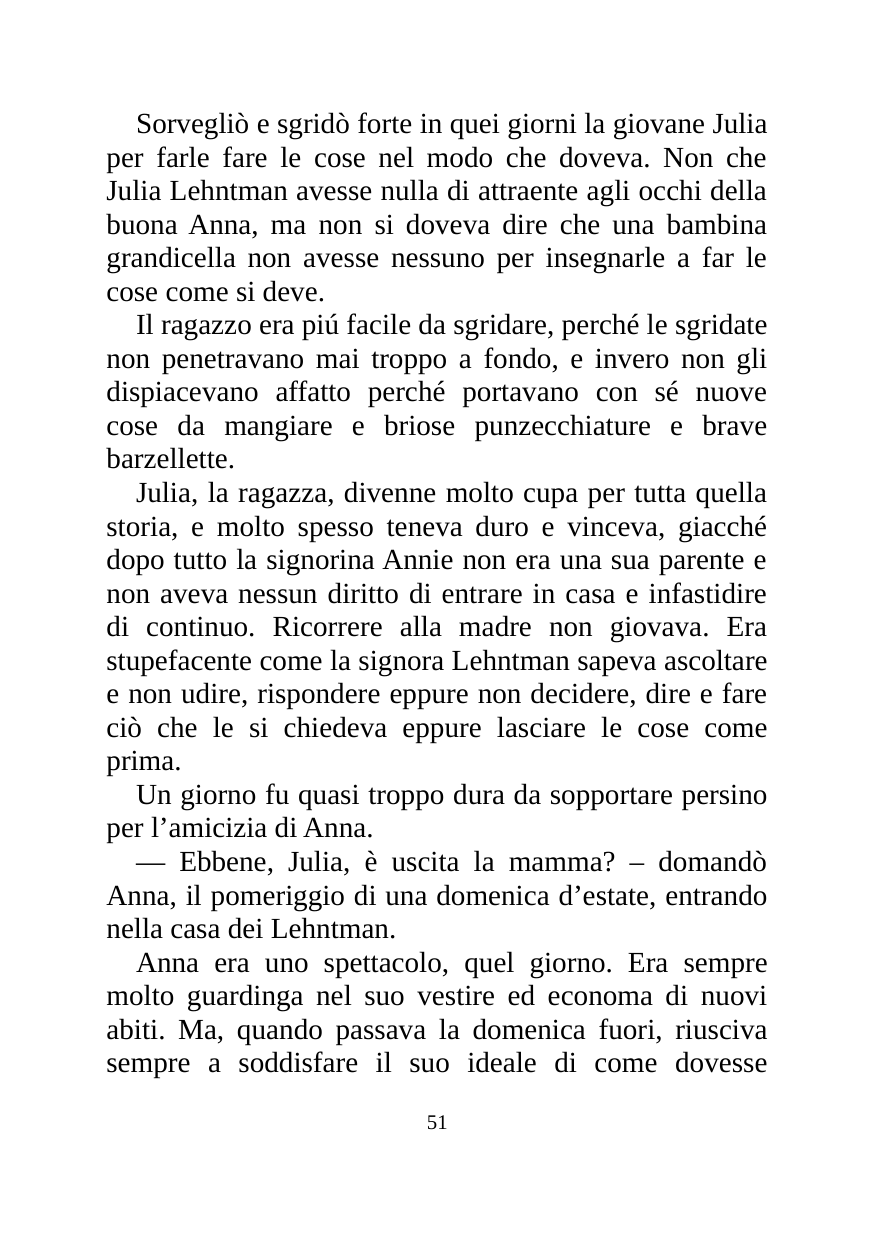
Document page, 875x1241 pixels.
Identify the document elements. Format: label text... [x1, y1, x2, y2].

text — Ebbene, Julia, è uscita la mamma? – domandò Anna, il pomeriggio di una domenica d’estate, entrando nella casa dei Lehntman. [106, 844, 768, 945]
text Anna era uno spettacolo, quel giorno. Era sempre molto guardinga nel suo vestire ed economa di nuovi abiti. Ma, quando passava la domenica fuori, riusciva sempre a soddisfare il suo ideale di come dovesse [106, 945, 768, 1079]
text Julia, la ragazza, divenne molto cupa per tutta quella storia, e molto spesso teneva duro e vinceva, giacché dopo tutto la signorina Annie non era una sua parente e non aveva nessun diritto di entrare in casa e infastidire di continuo. Ricorrere alla madre non giovava. Era stupefacente come la signora Lehntman sapeva ascoltare e non udire, rispondere eppure non decidere, dire e fare ciò che le si chiedeva eppure lasciare le cose come prima. [106, 475, 768, 777]
text Il ragazzo era piú facile da sgridare, perché le sgridate non penetravano mai troppo a fondo, e invero non gli dispiacevano affatto perché portavano con sé nuove cose da mangiare e briose punzecchiature e brave barzellette. [106, 307, 768, 475]
text Sorvegliò e sgridò forte in quei giorni la giovane Julia per farle fare le cose nel modo che doveva. Non che Julia Lehntman avesse nulla di attraente agli occhi della buona Anna, ma non si doveva dire che una bambina grandicella non avesse nessuno per insegnarle a far le cose come si deve. [106, 106, 768, 307]
text Un giorno fu quasi troppo dura da sopportare persino per l’amicizia di Anna. [106, 777, 768, 844]
